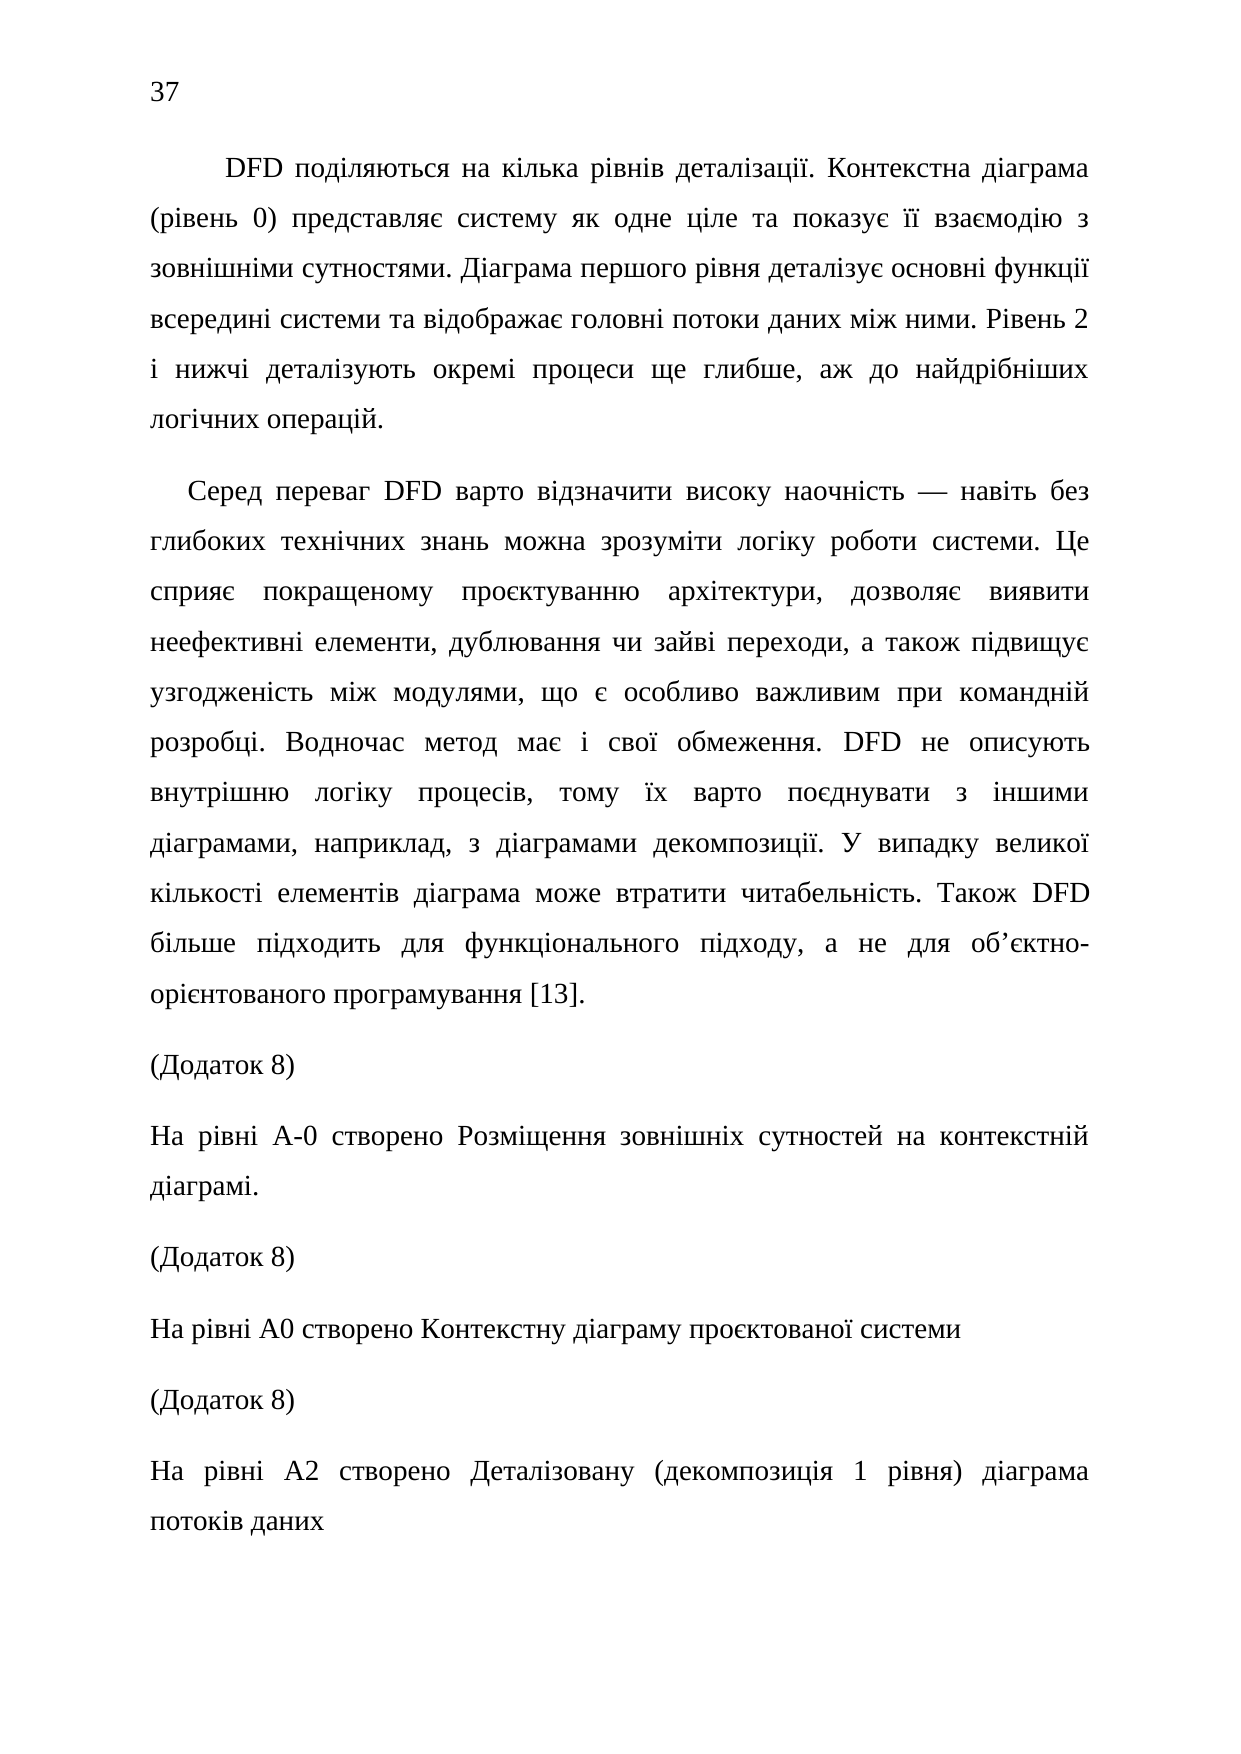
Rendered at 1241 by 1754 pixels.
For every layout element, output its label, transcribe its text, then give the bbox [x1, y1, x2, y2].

text (Додаток 8) [150, 1382, 1090, 1415]
text На рівні А2 створено Деталізовану (декомпозиція 1 рівня) діаграма потоків даних [150, 1453, 1090, 1537]
text DFD поділяються на кілька рівнів деталізації. Контекстна діаграма (рівень 0) представляє систему як одне ціле та показує її взаємодію з зовнішніми сутностями. Діаграма першого рівня деталізує основні функції всередині системи та відображає головні потоки даних між ними. Рівень 2 і нижчі деталізують окремі процеси ще глибше, аж до найдрібніших логічних операцій. [150, 150, 1090, 435]
text Серед переваг DFD варто відзначити високу наочність — навіть без глибоких технічних знань можна зрозуміти логіку роботи системи. Це сприяє покращеному проєктуванню архітектури, дозволяє виявити неефективні елементи, дублювання чи зайві переходи, а також підвищує узгодженість між модулями, що є особливо важливим при командній розробці. Водночас метод має і свої обмеження. DFD не описують внутрішню логіку процесів, тому їх варто поєднувати з іншими діаграмами, наприклад, з діаграмами декомпозиції. У випадку великої кількості елементів діаграма може втратити читабельність. Також DFD більше підходить для функціонального підходу, а не для об’єктно-орієнтованого програмування [13]. [150, 473, 1090, 1009]
text На рівні А0 створено Контекстну діаграму проєктованої системи [150, 1311, 1090, 1344]
text (Додаток 8) [150, 1239, 1090, 1273]
text (Додаток 8) [150, 1047, 1090, 1081]
text На рівні А-0 створено Розміщення зовнішніх сутностей на контекстній діаграмі. [150, 1118, 1090, 1202]
